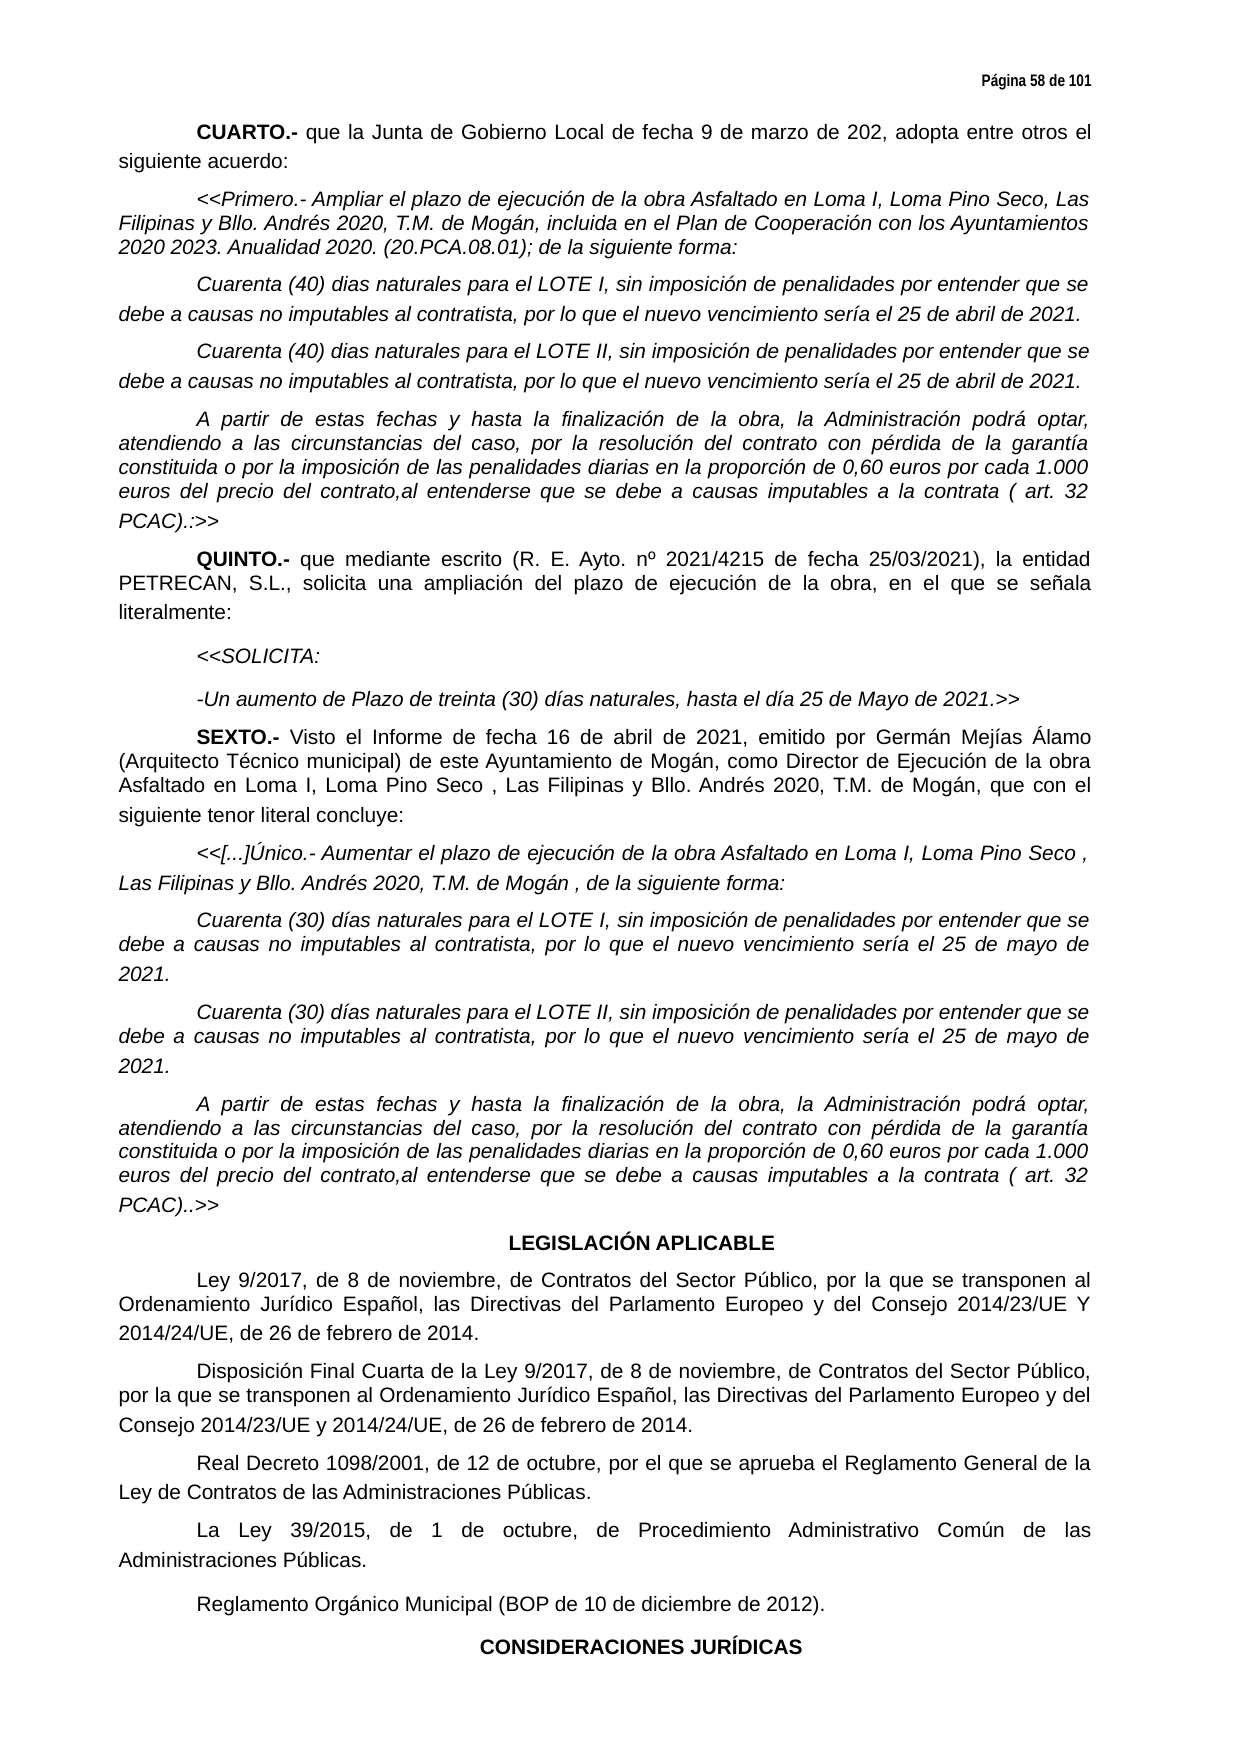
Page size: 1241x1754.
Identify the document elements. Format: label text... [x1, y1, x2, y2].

text -Un aumento de Plazo de treinta (30) días naturales, hasta el día 25 de Mayo de 2021.>> [118, 682, 1092, 713]
text La Ley 39/2015, de 1 de octubre, de Procedimiento Administrativo Común de las Administraciones Públicas. [118, 1518, 1092, 1573]
text <<SOLICITA: [118, 638, 1092, 669]
text LEGISLACIÓN APLICABLE [118, 1231, 1092, 1255]
text A partir de estas fechas y hasta la finalización de la obra, la Administración podrá optar, atendiendo a las circunstancias del caso, por la resolución del contrato con pérdida de la garantía constituida o por la imposición de las penalidades diarias en la proporción de 0,60 euros por cada 1.000 euros del precio del contrato,al entenderse que se debe a causas imputables a la contrata ( art. 32 PCAC)..>> [118, 1091, 1092, 1218]
text <<Primero.- Ampliar el plazo de ejecución de la obra Asfaltado en Loma I, Loma Pino Seco, Las Filipinas y Bllo. Andrés 2020, T.M. de Mogán, incluida en el Plan de Cooperación con los Ayuntamientos 2020 2023. Anualidad 2020. (20.PCA.08.01); de la siguiente forma: [118, 187, 1092, 259]
text Cuarenta (40) dias naturales para el LOTE II, sin imposición de penalidades por entender que se debe a causas no imputables al contratista, por lo que el nuevo vencimiento sería el 25 de abril de 2021. [118, 339, 1092, 394]
text Cuarenta (30) días naturales para el LOTE I, sin imposición de penalidades por entender que se debe a causas no imputables al contratista, por lo que el nuevo vencimiento sería el 25 de mayo de 2021. [118, 908, 1092, 987]
text Reglamento Orgánico Municipal (BOP de 10 de diciembre de 2012). [118, 1586, 1092, 1617]
text Cuarenta (40) dias naturales para el LOTE I, sin imposición de penalidades por entender que se debe a causas no imputables al contratista, por lo que el nuevo vencimiento sería el 25 de abril de 2021. [118, 272, 1092, 327]
text Cuarenta (30) días naturales para el LOTE II, sin imposición de penalidades por entender que se debe a causas no imputables al contratista, por lo que el nuevo vencimiento sería el 25 de mayo de 2021. [118, 1000, 1092, 1079]
text <<[...]Único.- Aumentar el plazo de ejecución de la obra Asfaltado en Loma I, Loma Pino Seco , Las Filipinas y Bllo. Andrés 2020, T.M. de Mogán , de la siguiente forma: [118, 841, 1092, 896]
text Disposición Final Cuarta de la Ley 9/2017, de 8 de noviembre, de Contratos del Sector Público, por la que se transponen al Ordenamiento Jurídico Español, las Directivas del Parlamento Europeo y del Consejo 2014/23/UE y 2014/24/UE, de 26 de febrero de 2014. [118, 1359, 1092, 1438]
text CONSIDERACIONES JURÍDICAS [118, 1629, 1092, 1661]
text A partir de estas fechas y hasta la finalización de la obra, la Administración podrá optar, atendiendo a las circunstancias del caso, por la resolución del contrato con pérdida de la garantía constituida o por la imposición de las penalidades diarias en la proporción de 0,60 euros por cada 1.000 euros del precio del contrato,al entenderse que se debe a causas imputables a la contrata ( art. 32 PCAC).:>> [118, 407, 1092, 534]
text Real Decreto 1098/2001, de 12 de octubre, por el que se aprueba el Reglamento General de la Ley de Contratos de las Administraciones Públicas. [118, 1451, 1092, 1506]
text SEXTO.- Visto el Informe de fecha 16 de abril de 2021, emitido por Germán Mejías Álamo (Arquitecto Técnico municipal) de este Ayuntamiento de Mogán, como Director de Ejecución de la obra Asfaltado en Loma I, Loma Pino Seco , Las Filipinas y Bllo. Andrés 2020, T.M. de Mogán, que con el siguiente tenor literal concluye: [118, 725, 1092, 828]
text CUARTO.- que la Junta de Gobierno Local de fecha 9 de marzo de 202, adopta entre otros el siguiente acuerdo: [118, 120, 1092, 175]
text Ley 9/2017, de 8 de noviembre, de Contratos del Sector Público, por la que se transponen al Ordenamiento Jurídico Español, las Directivas del Parlamento Europeo y del Consejo 2014/23/UE Y 2014/24/UE, de 26 de febrero de 2014. [118, 1267, 1092, 1346]
text QUINTO.- que mediante escrito (R. E. Ayto. nº 2021/4215 de fecha 25/03/2021), la entidad PETRECAN, S.L., solicita una ampliación del plazo de ejecución de la obra, en el que se señala literalmente: [118, 546, 1092, 625]
